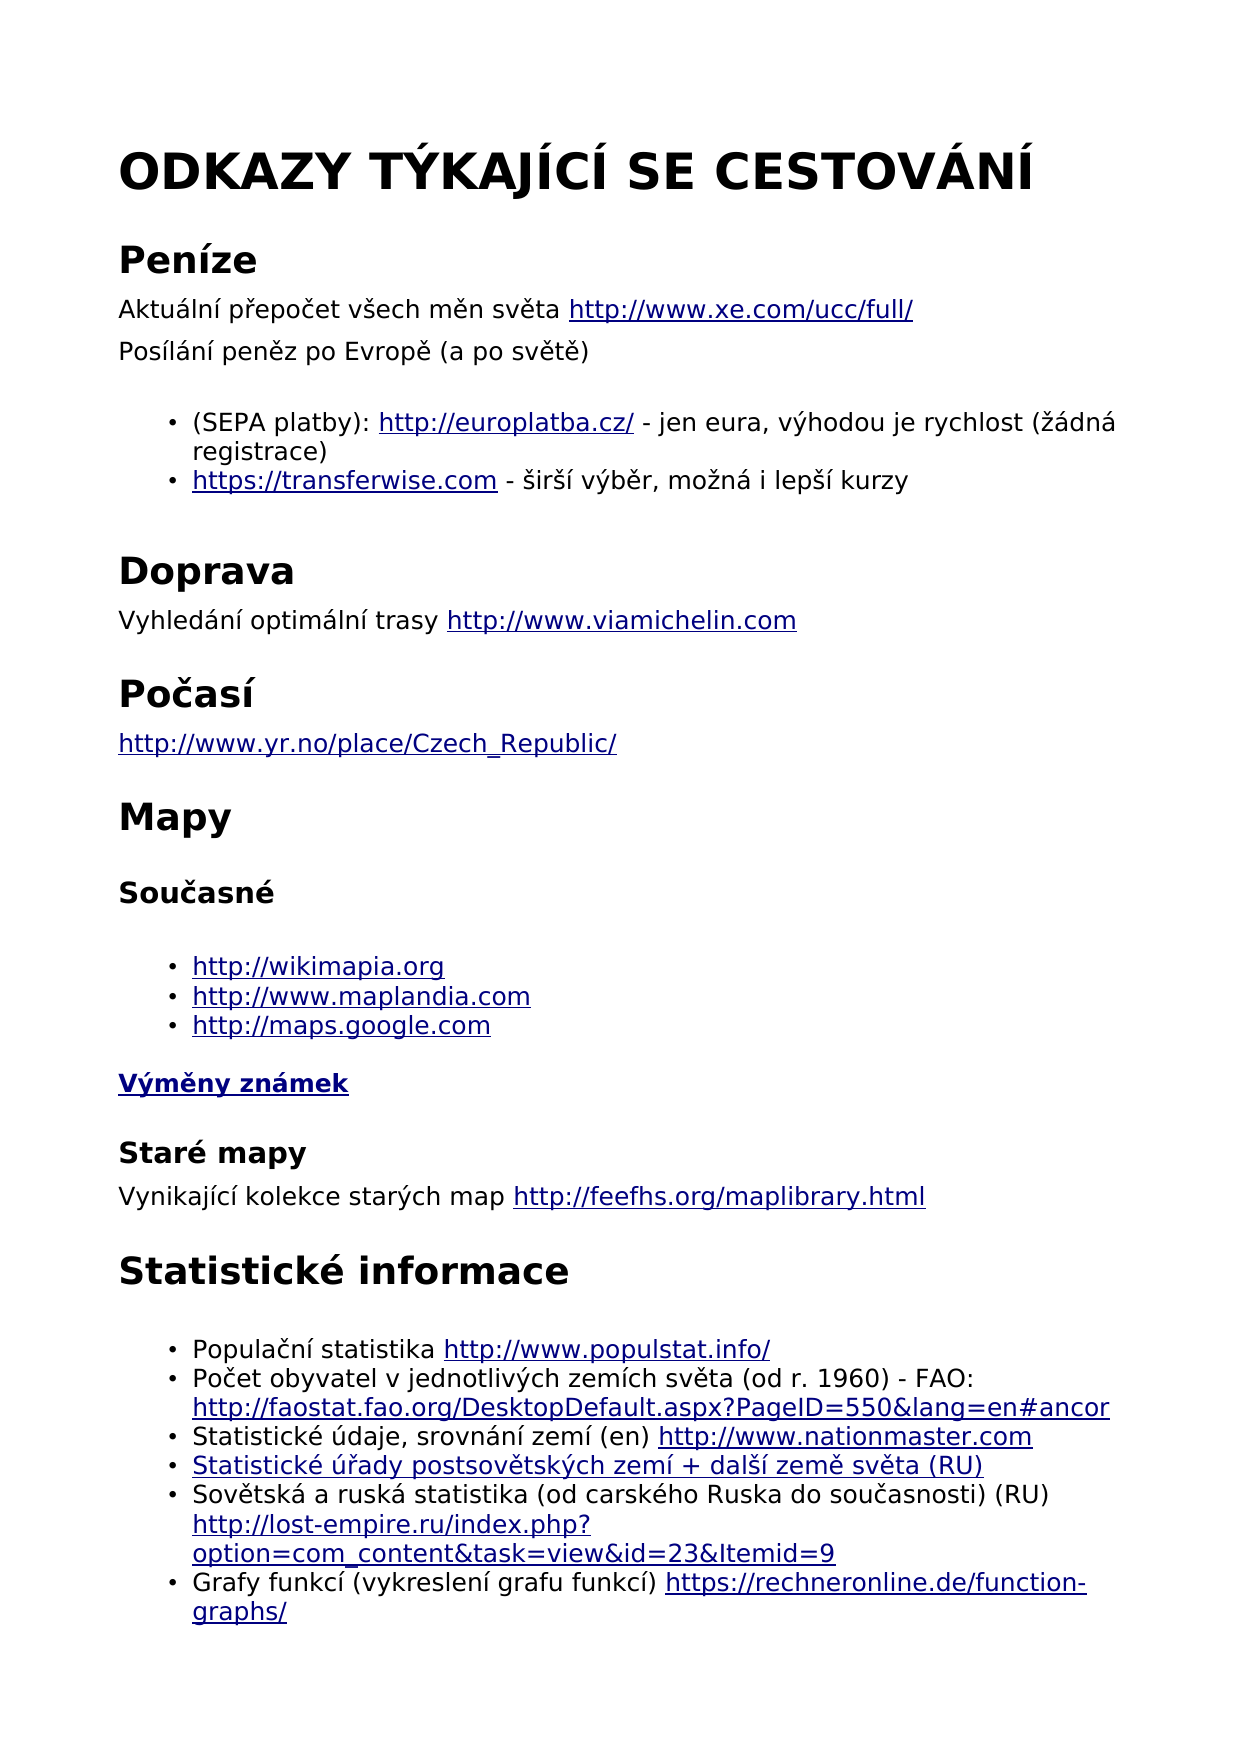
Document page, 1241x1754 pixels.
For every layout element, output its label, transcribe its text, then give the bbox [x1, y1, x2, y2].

subtitle ODKAZY TÝKAJÍCÍ SE CESTOVÁNÍ [118, 143, 1122, 201]
list http://maps.google.com [177, 1011, 1122, 1040]
list Statistické úřady postsovětských zemí + další země světa (RU) [177, 1452, 1122, 1481]
subtitle Staré mapy [118, 1136, 1122, 1170]
list (SEPA platby): http://europlatba.cz/ - jen eura, výhodou je rychlost (žádná registrace) [177, 408, 1122, 466]
list http://www.maplandia.com [177, 982, 1122, 1011]
subtitle Peníze [118, 239, 1122, 282]
list Statistické údaje, srovnání zemí (en) http://www.nationmaster.com [177, 1422, 1122, 1452]
text Výměny známek [118, 1069, 1122, 1099]
subtitle Současné [118, 877, 1122, 911]
list Počet obyvatel v jednotlivých zemích světa (od r. 1960) - FAO: http://faostat.fao.org/DesktopDefault.aspx?PageID=550&lang=en#ancor [177, 1364, 1122, 1422]
subtitle Mapy [118, 795, 1122, 839]
text http://www.yr.no/place/Czech_Republic/ [118, 729, 1122, 758]
subtitle Statistické informace [118, 1249, 1122, 1293]
text Aktuální přepočet všech měn světa http://www.xe.com/ucc/full/ [118, 295, 1122, 324]
text Vyhledání optimální trasy http://www.viamichelin.com [118, 606, 1122, 635]
text Posílání peněz po Evropě (a po světě) [118, 337, 1122, 366]
subtitle Doprava [118, 550, 1122, 593]
text Vynikající kolekce starých map http://feefhs.org/maplibrary.html [118, 1183, 1122, 1212]
list Grafy funkcí (vykreslení grafu funkcí) https://rechneronline.de/function-graphs/ [177, 1568, 1122, 1627]
list Sovětská a ruská statistika (od carského Ruska do současnosti) (RU) http://lost-empire.ru/index.php?option=com_content&task=view&id=23&Itemid=9 [177, 1481, 1122, 1568]
subtitle Počasí [118, 673, 1122, 716]
list http://wikimapia.org [177, 952, 1122, 982]
list Populační statistika http://www.populstat.info/ [177, 1335, 1122, 1364]
list https://transferwise.com - širší výběr, možná i lepší kurzy [177, 466, 1122, 495]
